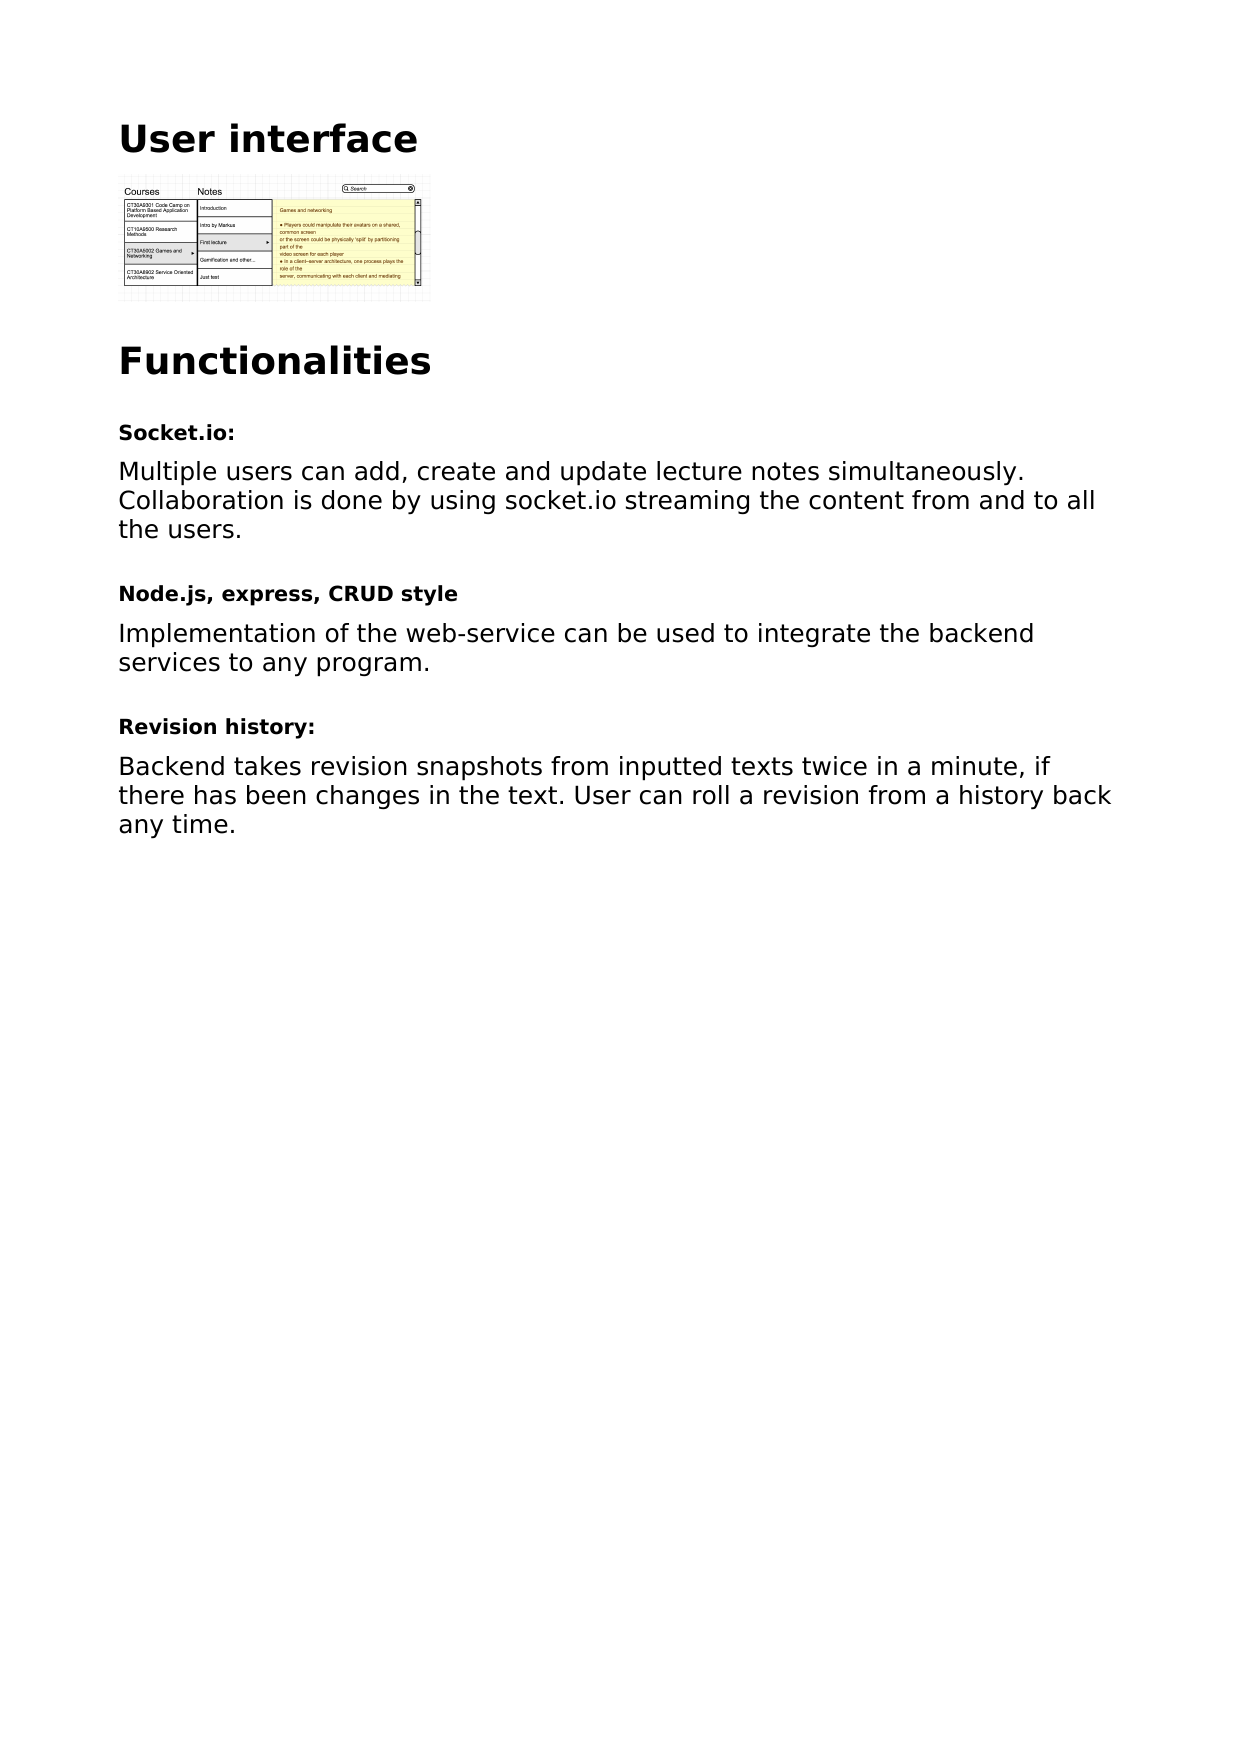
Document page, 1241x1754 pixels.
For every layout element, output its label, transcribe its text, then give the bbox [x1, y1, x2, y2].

text Implementation of the web-service can be used to integrate the backend services to any program. [118, 619, 1122, 677]
text Multiple users can add, create and update lecture notes simultaneously. Collaboration is done by using socket.io streaming the content from and to all the users. [118, 457, 1122, 545]
subtitle Socket.io: [118, 421, 1122, 445]
text Backend takes revision snapshots from inputted texts twice in a minute, if there has been changes in the text. User can roll a revision from a history back any time. [118, 752, 1122, 839]
subtitle Functionalities [118, 339, 1122, 383]
subtitle User interface [118, 118, 1122, 162]
picture [118, 174, 431, 302]
subtitle Revision history: [118, 715, 1122, 739]
subtitle Node.js, express, CRUD style [118, 582, 1122, 607]
